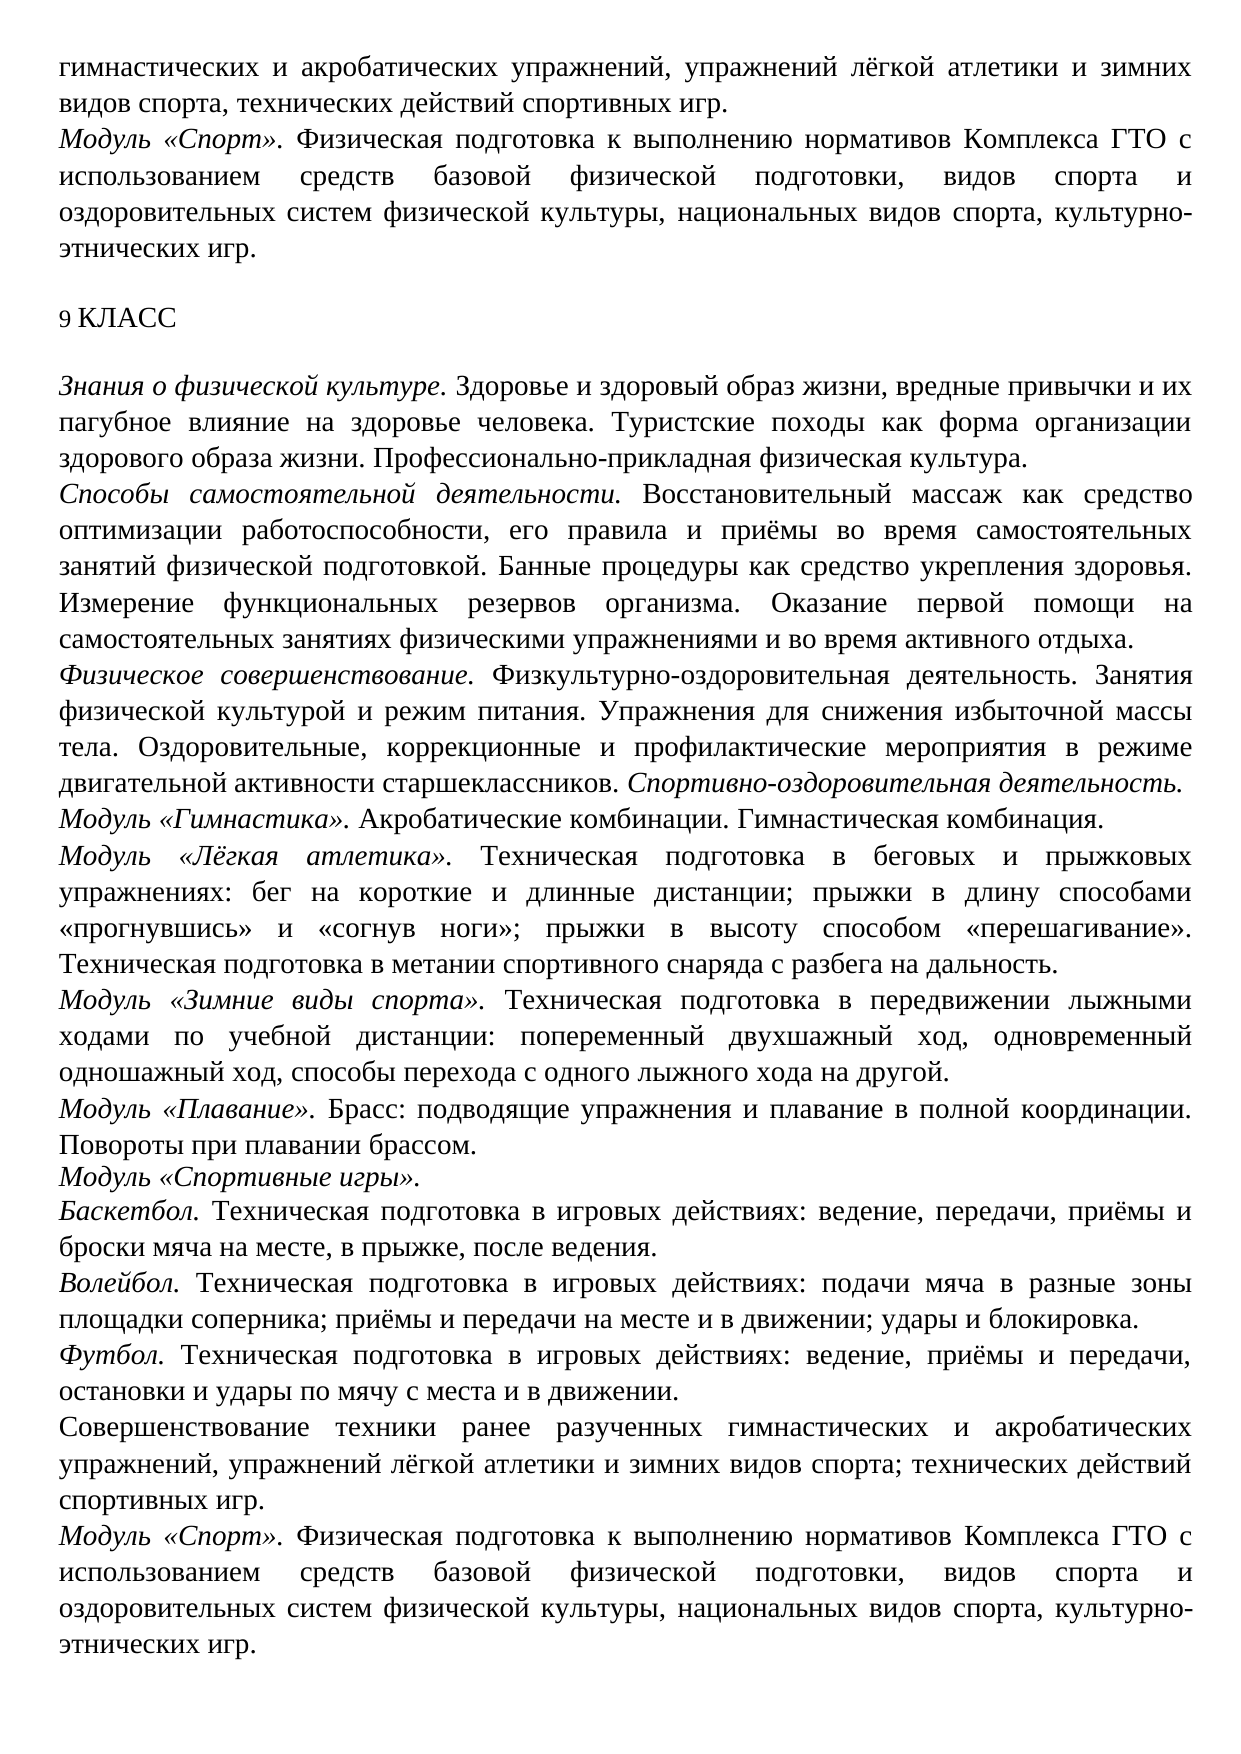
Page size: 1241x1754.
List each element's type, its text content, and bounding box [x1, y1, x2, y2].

text Футбол. Техническая подготовка в игровых действиях: ведение, приёмы и передачи, остановки и удары по мячу с места и в движении. [58, 1337, 1191, 1407]
text Совершенствование техники ранее разученных гимнастических и акробатических упражнений, упражнений лёгкой атлетики и зимних видов спорта; технических действий спортивных игр. [58, 1409, 1192, 1515]
text Баскетбол. Техническая подготовка в игровых действиях: ведение, передачи, приёмы и броски мяча на месте, в прыжке, после ведения. [58, 1193, 1193, 1262]
text Модуль «Зимние виды спорта». Техническая подготовка в передвижении лыжными ходами по учебной дистанции: попеременный двухшажный ход, одновременный одношажный ход, способы перехода с одного лыжного хода на другой. [58, 982, 1192, 1088]
text Модуль «Спорт». Физическая подготовка к выполнению нормативов Комплекса ГТО с использованием средств базовой физической подготовки, видов спорта и оздоровительных систем физической культуры, национальных видов спорта, культурно-этнических игр. [58, 121, 1193, 263]
text Знания о физической культуре. Здоровье и здоровый образ жизни, вредные привычки и их пагубное влияние на здоровье человека. Туристские походы как форма организации здорового образа жизни. Профессионально-прикладная физическая культура. [58, 368, 1193, 474]
text Модуль «Спортивные игры». [58, 1163, 1230, 1192]
text Модуль «Спорт». Физическая подготовка к выполнению нормативов Комплекса ГТО с использованием средств базовой физической подготовки, видов спорта и оздоровительных систем физической культуры, национальных видов спорта, культурно-этнических игр. [58, 1518, 1193, 1660]
text Физическое совершенствование. Физкультурно-оздоровительная деятельность. Занятия физической культурой и режим питания. Упражнения для снижения избыточной массы тела. Оздоровительные, коррекционные и профилактические мероприятия в режиме двигательной активности старшеклассников. Спортивно-оздоровительная деятельность. [58, 657, 1193, 799]
text Модуль «Лёгкая атлетика». Техническая подготовка в беговых и прыжковых упражнениях: бег на короткие и длинные дистанции; прыжки в длину способами «прогнувшись» и «согнув ноги»; прыжки в высоту способом «перешагивание». Техническая подготовка в метании спортивного снаряда с разбега на дальность. [58, 838, 1192, 980]
text гимнастических и акробатических упражнений, упражнений лёгкой атлетики и зимних видов спорта, технических действий спортивных игр. [58, 49, 1193, 119]
list КЛАСС [58, 301, 1230, 334]
text Модуль «Гимнастика». Акробатические комбинации. Гимнастическая комбинация. [58, 802, 1193, 835]
text Волейбол. Техническая подготовка в игровых действиях: подачи мяча в разные зоны площадки соперника; приёмы и передачи на месте и в движении; удары и блокировка. [58, 1265, 1192, 1335]
text Способы самостоятельной деятельности. Восстановительный массаж как средство оптимизации работоспособности, его правила и приёмы во время самостоятельных занятий физической подготовкой. Банные процедуры как средство укрепления здоровья. Измерение функциональных резервов организма. Оказание первой помощи на самостоятельных занятиях физическими упражнениями и во время активного отдыха. [58, 476, 1193, 654]
text Модуль «Плавание». Брасс: подводящие упражнения и плавание в полной координации. Повороты при плавании брассом. [58, 1091, 1193, 1160]
